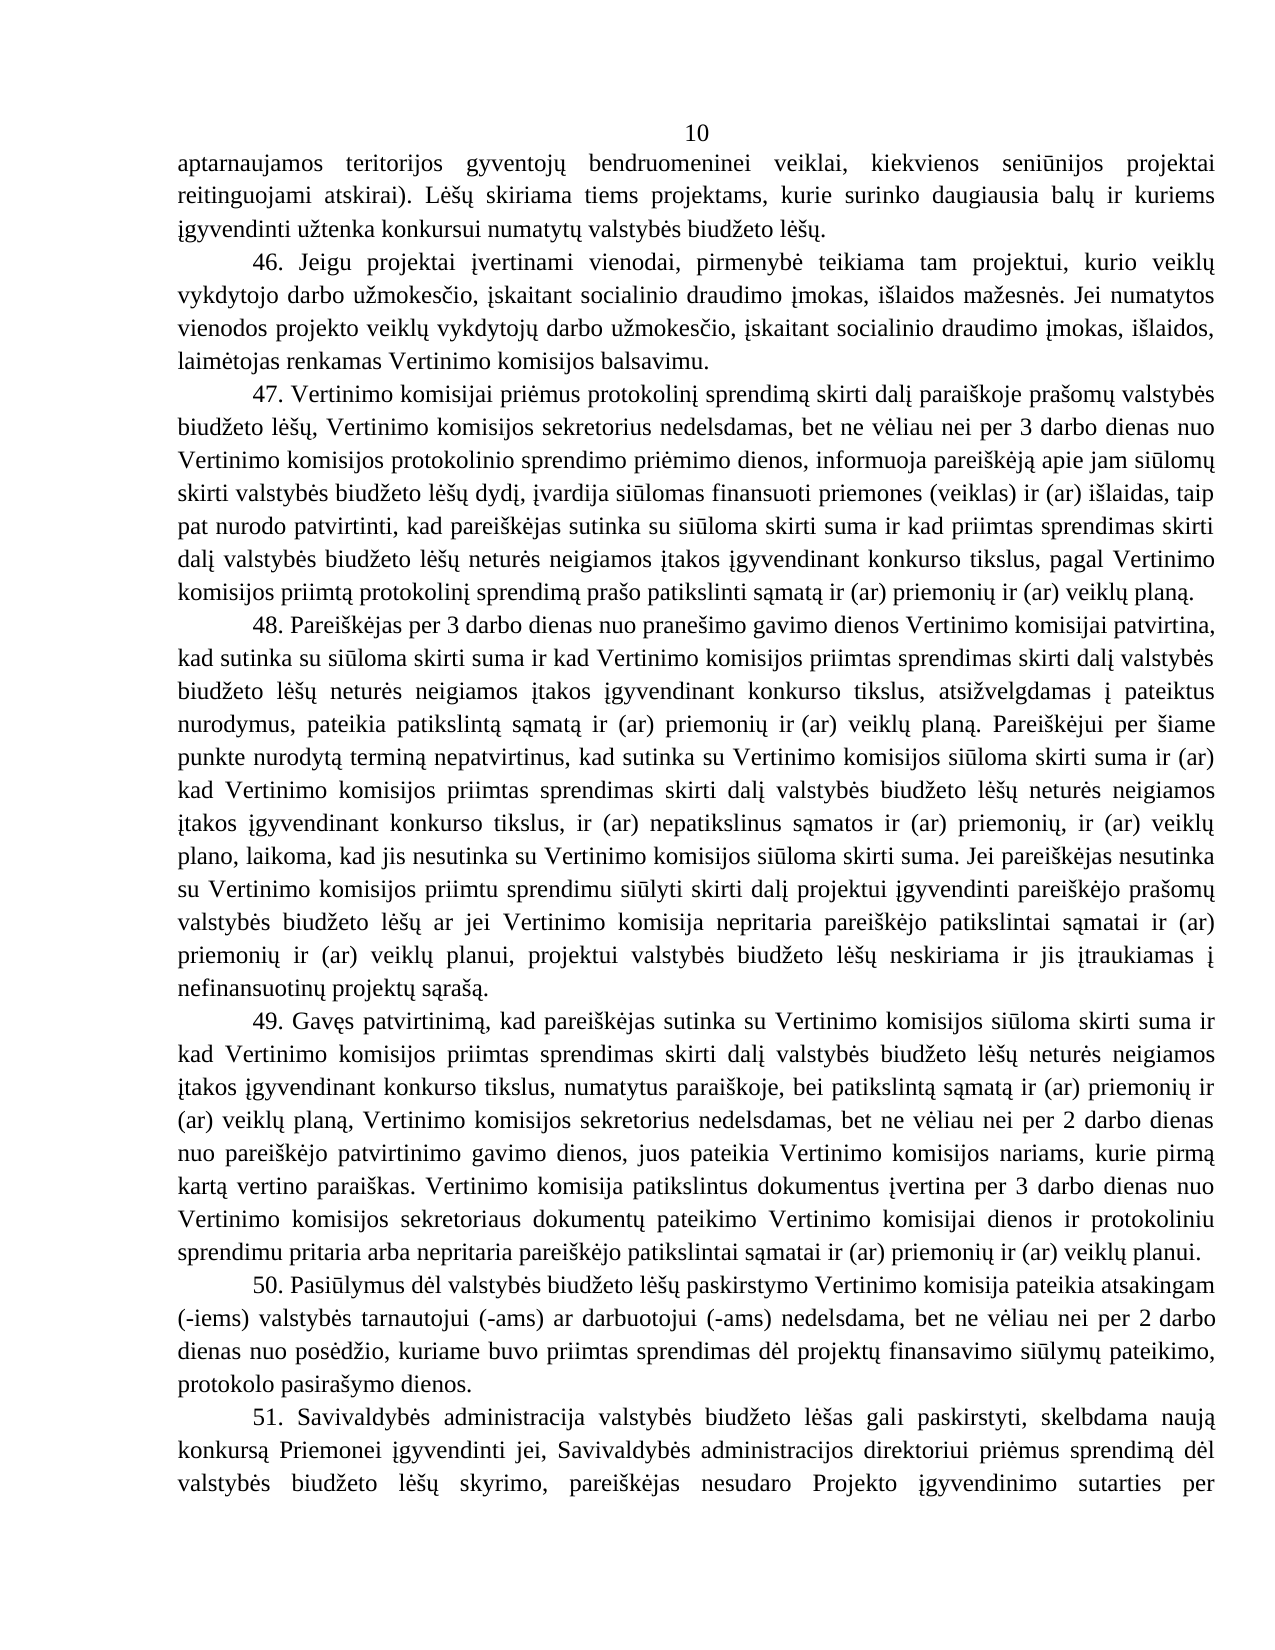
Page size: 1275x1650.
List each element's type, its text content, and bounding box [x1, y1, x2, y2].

text 49. Gavęs patvirtinimą, kad pareiškėjas sutinka su Vertinimo komisijos siūloma skirti suma ir kad Vertinimo komisijos priimtas sprendimas skirti dalį valstybės biudžeto lėšų neturės neigiamos įtakos įgyvendinant konkurso tikslus, numatytus paraiškoje, bei patikslintą sąmatą ir (ar) priemonių ir (ar) veiklų planą, Vertinimo komisijos sekretorius nedelsdamas, bet ne vėliau nei per 2 darbo dienas nuo pareiškėjo patvirtinimo gavimo dienos, juos pateikia Vertinimo komisijos nariams, kurie pirmą kartą vertino paraiškas. Vertinimo komisija patikslintus dokumentus įvertina per 3 darbo dienas nuo Vertinimo komisijos sekretoriaus dokumentų pateikimo Vertinimo komisijai dienos ir protokoliniu sprendimu pritaria arba nepritaria pareiškėjo patikslintai sąmatai ir (ar) priemonių ir (ar) veiklų planui. [177, 1006, 1216, 1266]
text 48. Pareiškėjas per 3 darbo dienas nuo pranešimo gavimo dienos Vertinimo komisijai patvirtina, kad sutinka su siūloma skirti suma ir kad Vertinimo komisijos priimtas sprendimas skirti dalį valstybės biudžeto lėšų neturės neigiamos įtakos įgyvendinant konkurso tikslus, atsižvelgdamas į pateiktus nurodymus, pateikia patikslintą sąmatą ir (ar) priemonių ir (ar) veiklų planą. Pareiškėjui per šiame punkte nurodytą terminą nepatvirtinus, kad sutinka su Vertinimo komisijos siūloma skirti suma ir (ar) kad Vertinimo komisijos priimtas sprendimas skirti dalį valstybės biudžeto lėšų neturės neigiamos įtakos įgyvendinant konkurso tikslus, ir (ar) nepatikslinus sąmatos ir (ar) priemonių, ir (ar) veiklų plano, laikoma, kad jis nesutinka su Vertinimo komisijos siūloma skirti suma. Jei pareiškėjas nesutinka su Vertinimo komisijos priimtu sprendimu siūlyti skirti dalį projektui įgyvendinti pareiškėjo prašomų valstybės biudžeto lėšų ar jei Vertinimo komisija nepritaria pareiškėjo patikslintai sąmatai ir (ar) priemonių ir (ar) veiklų planui, projektui valstybės biudžeto lėšų neskiriama ir jis įtraukiamas į nefinansuotinų projektų sąrašą. [177, 610, 1216, 1002]
text aptarnaujamos teritorijos gyventojų bendruomeninei veiklai, kiekvienos seniūnijos projektai reitinguojami atskirai). Lėšų skiriama tiems projektams, kurie surinko daugiausia balų ir kuriems įgyvendinti užtenka konkursui numatytų valstybės biudžeto lėšų. [177, 148, 1216, 242]
text 51. Savivaldybės administracija valstybės biudžeto lėšas gali paskirstyti, skelbdama naują konkursą Priemonei įgyvendinti jei, Savivaldybės administracijos direktoriui priėmus sprendimą dėl valstybės biudžeto lėšų skyrimo, pareiškėjas nesudaro Projekto įgyvendinimo sutarties per [177, 1402, 1216, 1497]
text 46. Jeigu projektai įvertinami vienodai, pirmenybė teikiama tam projektui, kurio veiklų vykdytojo darbo užmokesčio, įskaitant socialinio draudimo įmokas, išlaidos mažesnės. Jei numatytos vienodos projekto veiklų vykdytojų darbo užmokesčio, įskaitant socialinio draudimo įmokas, išlaidos, laimėtojas renkamas Vertinimo komisijos balsavimu. [177, 247, 1216, 374]
text 50. Pasiūlymus dėl valstybės biudžeto lėšų paskirstymo Vertinimo komisija pateikia atsakingam (-iems) valstybės tarnautojui (-ams) ar darbuotojui (-ams) nedelsdama, bet ne vėliau nei per 2 darbo dienas nuo posėdžio, kuriame buvo priimtas sprendimas dėl projektų finansavimo siūlymų pateikimo, protokolo pasirašymo dienos. [177, 1270, 1216, 1398]
text 47. Vertinimo komisijai priėmus protokolinį sprendimą skirti dalį paraiškoje prašomų valstybės biudžeto lėšų, Vertinimo komisijos sekretorius nedelsdamas, bet ne vėliau nei per 3 darbo dienas nuo Vertinimo komisijos protokolinio sprendimo priėmimo dienos, informuoja pareiškėją apie jam siūlomų skirti valstybės biudžeto lėšų dydį, įvardija siūlomas finansuoti priemones (veiklas) ir (ar) išlaidas, taip pat nurodo patvirtinti, kad pareiškėjas sutinka su siūloma skirti suma ir kad priimtas sprendimas skirti dalį valstybės biudžeto lėšų neturės neigiamos įtakos įgyvendinant konkurso tikslus, pagal Vertinimo komisijos priimtą protokolinį sprendimą prašo patikslinti sąmatą ir (ar) priemonių ir (ar) veiklų planą. [177, 379, 1216, 606]
